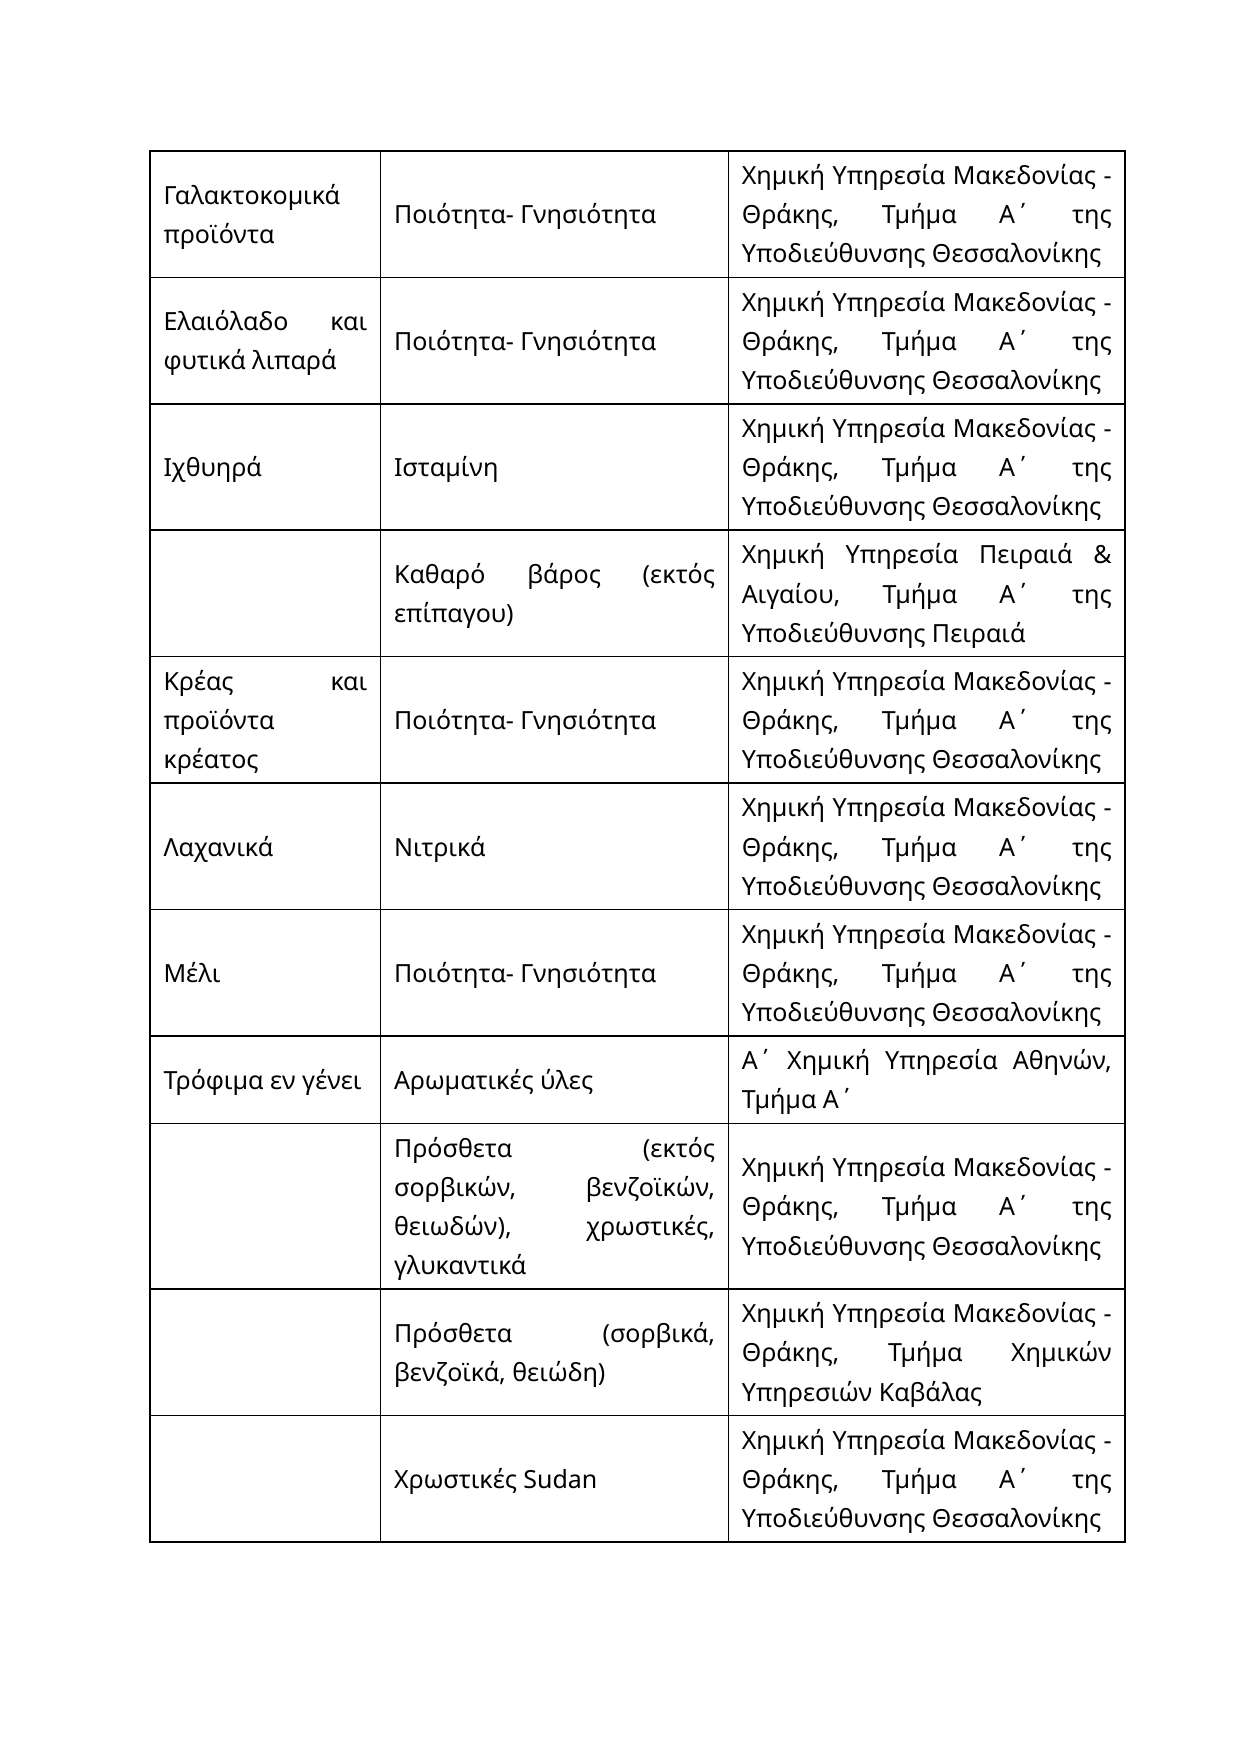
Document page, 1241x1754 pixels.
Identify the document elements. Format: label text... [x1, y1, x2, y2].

table_cell Ποιότητα- Γνησιότητα [381, 910, 728, 1035]
table_cell Ιχθυηρά [151, 405, 380, 529]
table_cell Ποιότητα- Γνησιότητα [381, 278, 728, 403]
table_cell Χρωστικές Sudan [381, 1416, 728, 1541]
table_cell Λαχανικά [151, 784, 380, 909]
table_cell Νιτρικά [381, 784, 728, 909]
table_cell [151, 1124, 380, 1288]
table_cell Καθαρό βάρος (εκτός επίπαγου) [381, 531, 728, 656]
table_cell Χημική Υπηρεσία Μακεδονίας - Θράκης, Τμήμα Α΄ της Υποδιεύθυνσης Θεσσαλονίκης [729, 1124, 1124, 1288]
table_cell Χημική Υπηρεσία Μακεδονίας - Θράκης, Τμήμα Α΄ της Υποδιεύθυνσης Θεσσαλονίκης [729, 152, 1124, 276]
table_cell Μέλι [151, 910, 380, 1035]
table_cell Γαλακτοκομικά προϊόντα [151, 152, 380, 276]
table_cell Χημική Υπηρεσία Μακεδονίας - Θράκης, Τμήμα Χημικών Υπηρεσιών Καβάλας [729, 1290, 1124, 1414]
table_cell Χημική Υπηρεσία Μακεδονίας - Θράκης, Τμήμα Α΄ της Υποδιεύθυνσης Θεσσαλονίκης [729, 657, 1124, 782]
table_cell Ποιότητα- Γνησιότητα [381, 152, 728, 276]
table_cell Χημική Υπηρεσία Μακεδονίας - Θράκης, Τμήμα Α΄ της Υποδιεύθυνσης Θεσσαλονίκης [729, 784, 1124, 909]
table_cell Κρέας και προϊόντα κρέατος [151, 657, 380, 782]
table_cell Χημική Υπηρεσία Μακεδονίας - Θράκης, Τμήμα Α΄ της Υποδιεύθυνσης Θεσσαλονίκης [729, 1416, 1124, 1541]
table_cell Χημική Υπηρεσία Πειραιά & Αιγαίου, Τμήμα Α΄ της Υποδιεύθυνσης Πειραιά [729, 531, 1124, 656]
table_cell Χημική Υπηρεσία Μακεδονίας - Θράκης, Τμήμα Α΄ της Υποδιεύθυνσης Θεσσαλονίκης [729, 278, 1124, 403]
table_cell Ισταμίνη [381, 405, 728, 529]
table_cell Χημική Υπηρεσία Μακεδονίας - Θράκης, Τμήμα Α΄ της Υποδιεύθυνσης Θεσσαλονίκης [729, 405, 1124, 529]
table_cell Χημική Υπηρεσία Μακεδονίας - Θράκης, Τμήμα Α΄ της Υποδιεύθυνσης Θεσσαλονίκης [729, 910, 1124, 1035]
table_cell Πρόσθετα (εκτός σορβικών, βενζοϊκών, θειωδών), χρωστικές, γλυκαντικά [381, 1124, 728, 1288]
table_cell Τρόφιμα εν γένει [151, 1037, 380, 1122]
table_cell Ελαιόλαδο και φυτικά λιπαρά [151, 278, 380, 403]
table_cell [151, 1290, 380, 1414]
table_cell Αρωματικές ύλες [381, 1037, 728, 1122]
table_cell [151, 531, 380, 656]
table_cell Α΄ Χημική Υπηρεσία Αθηνών, Τμήμα Α΄ [729, 1037, 1124, 1122]
table_cell Πρόσθετα (σορβικά, βενζοϊκά, θειώδη) [381, 1290, 728, 1414]
table_cell [151, 1416, 380, 1541]
table_cell Ποιότητα- Γνησιότητα [381, 657, 728, 782]
